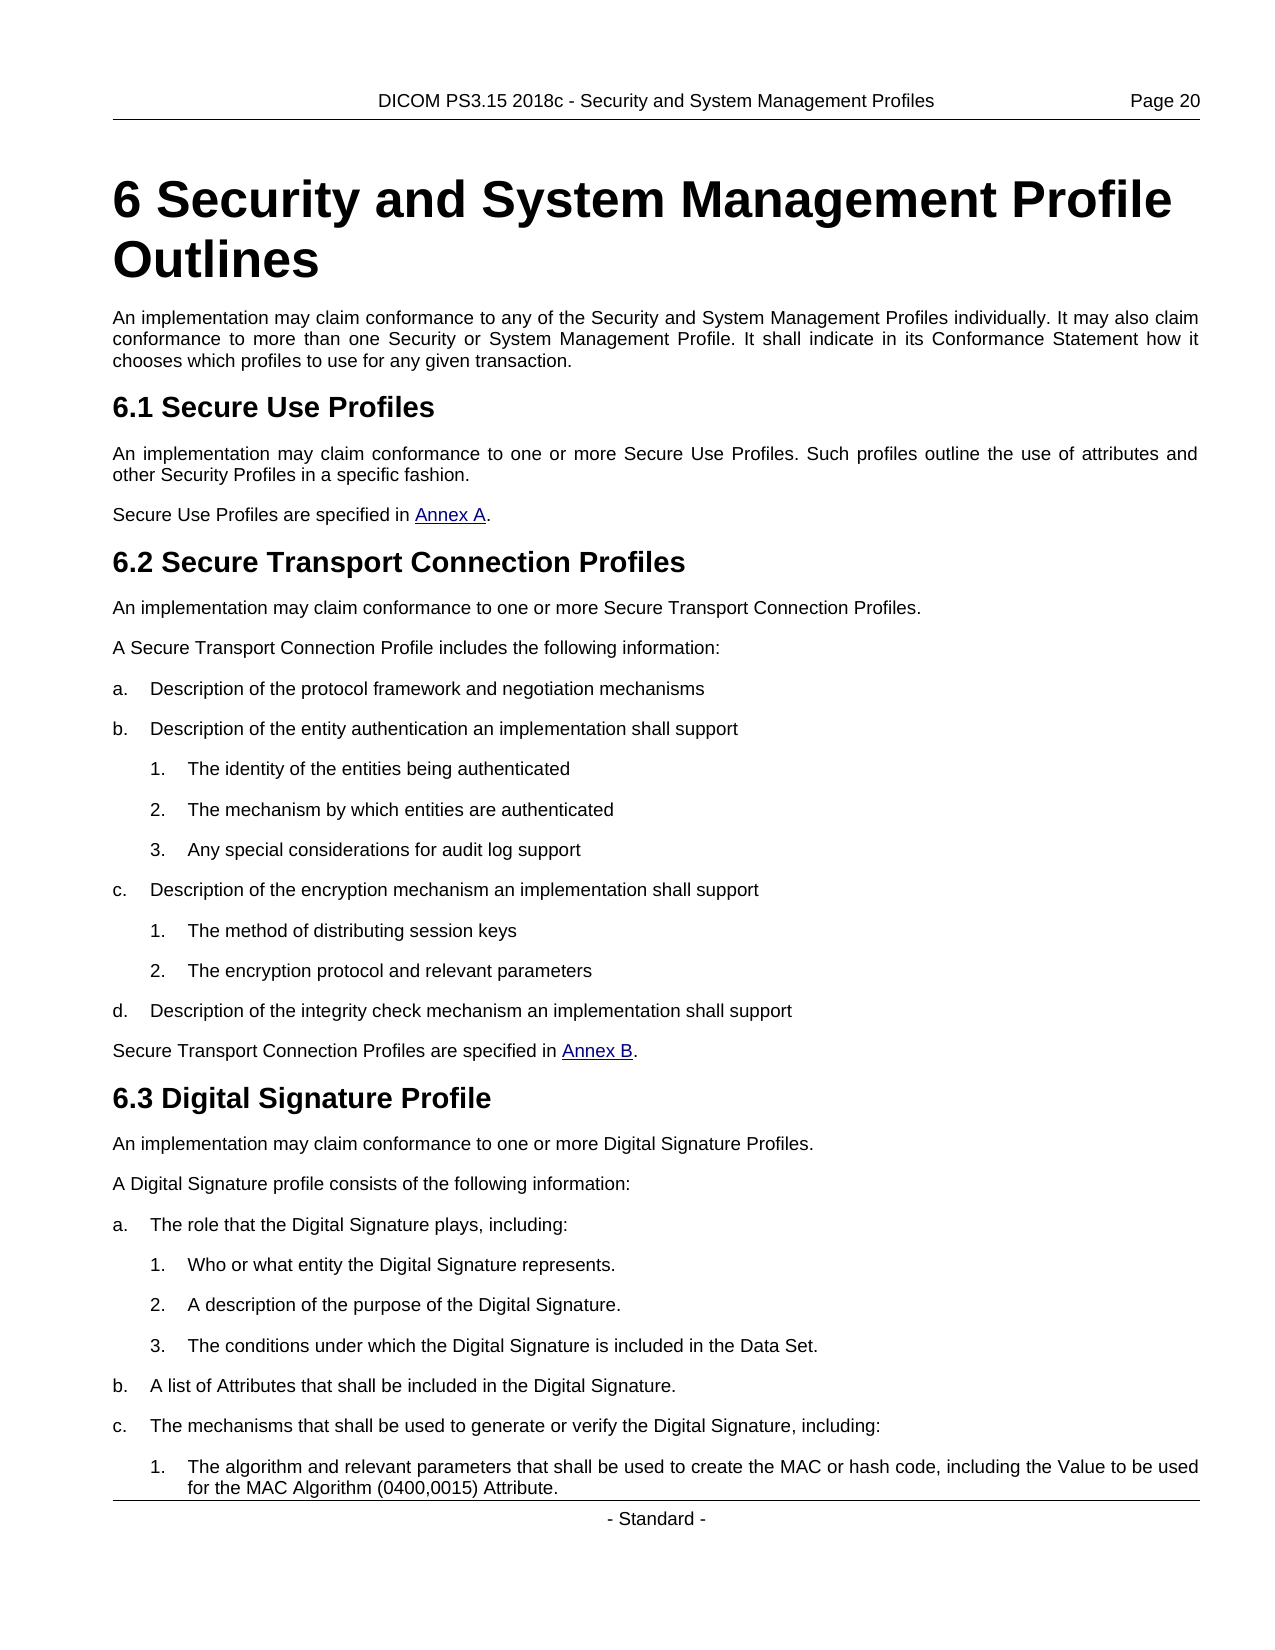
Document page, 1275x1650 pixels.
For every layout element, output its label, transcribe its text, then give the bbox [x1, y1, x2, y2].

text 6.1 Secure Use Profiles [112, 390, 1200, 424]
list The role that the Digital Signature plays, including: [112, 1213, 1200, 1235]
list Any special considerations for audit log support [150, 839, 1200, 860]
text A Digital Signature profile consists of the following information: [112, 1173, 1200, 1195]
list Description of the protocol framework and negotiation mechanisms [112, 677, 1200, 699]
list The identity of the entities being authenticated [150, 758, 1200, 780]
list The encryption protocol and relevant parameters [150, 960, 1200, 981]
list The algorithm and relevant parameters that shall be used to create the MAC or hash code, including the Value to be used for the MAC Algorithm (0400,0015) Attribute. [150, 1455, 1200, 1498]
text An implementation may claim conformance to one or more Secure Use Profiles. Such profiles outline the use of attributes and other Security Profiles in a specific fashion. [112, 442, 1200, 486]
text 6.3 Digital Signature Profile [112, 1081, 1200, 1114]
list The method of distributing session keys [150, 919, 1200, 941]
list The mechanisms that shall be used to generate or verify the Digital Signature, including: [112, 1415, 1200, 1437]
list Description of the entity authentication an implementation shall support [112, 718, 1200, 739]
text A Secure Transport Connection Profile includes the following information: [112, 637, 1200, 659]
list A list of Attributes that shall be included in the Digital Signature. [112, 1375, 1200, 1396]
list Description of the encryption mechanism an implementation shall support [112, 879, 1200, 901]
text An implementation may claim conformance to one or more Digital Signature Profiles. [112, 1133, 1200, 1154]
text An implementation may claim conformance to one or more Secure Transport Connection Profiles. [112, 597, 1200, 618]
text 6 Security and System Management Profile Outlines [112, 169, 1200, 288]
list Who or what entity the Digital Signature represents. [150, 1254, 1200, 1275]
text An implementation may claim conformance to any of the Security and System Management Profiles individually. It may also claim conformance to more than one Security or System Management Profile. It shall indicate in its Conformance Statement how it chooses which profiles to use for any given transaction. [112, 307, 1200, 371]
list A description of the purpose of the Digital Signature. [150, 1294, 1200, 1316]
list Description of the integrity check mechanism an implementation shall support [112, 1000, 1200, 1022]
text Secure Use Profiles are specified in Annex A. [112, 504, 1200, 526]
text Secure Transport Connection Profiles are specified in Annex B. [112, 1040, 1200, 1062]
list The mechanism by which entities are authenticated [150, 798, 1200, 820]
text 6.2 Secure Transport Connection Profiles [112, 544, 1200, 578]
list The conditions under which the Digital Signature is included in the Data Set. [150, 1334, 1200, 1356]
